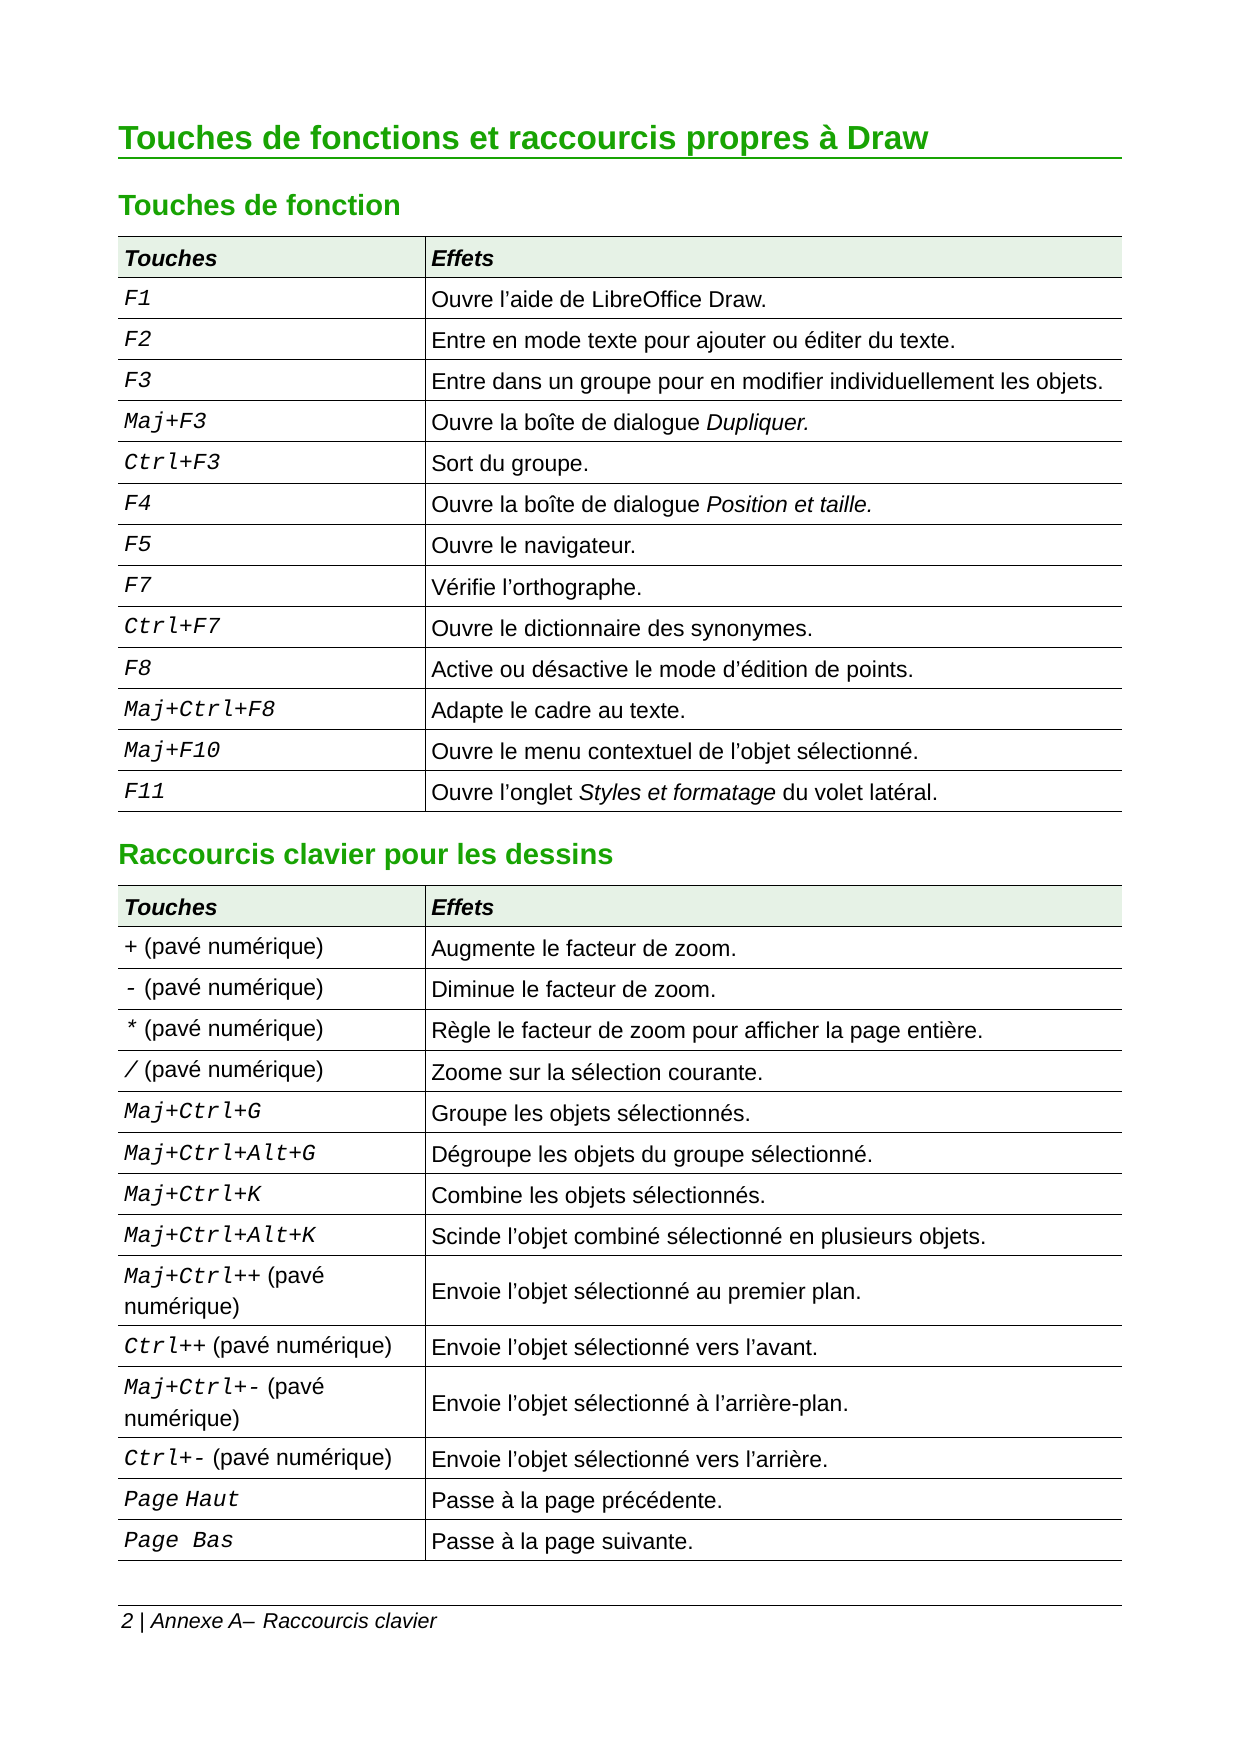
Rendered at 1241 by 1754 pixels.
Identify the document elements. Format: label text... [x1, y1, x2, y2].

table_cell Augmente le facteur de zoom. [426, 927, 1122, 967]
table_cell Maj+Ctrl+Alt+K [118, 1215, 425, 1255]
table_cell F1 [118, 278, 425, 318]
table_cell F5 [118, 525, 425, 564]
table_cell Maj+Ctrl+- (pavé numérique) [118, 1367, 425, 1437]
subtitle Touches de fonction [118, 188, 1122, 222]
table_cell Maj+Ctrl+G [118, 1092, 425, 1132]
table_cell Ctrl+- (pavé numérique) [118, 1438, 425, 1478]
table_cell Page Haut [118, 1479, 425, 1519]
table_header Touches [118, 886, 425, 926]
table_cell F11 [118, 771, 425, 811]
table_header Effets [426, 886, 1122, 926]
table_cell F3 [118, 360, 425, 400]
table_cell Diminue le facteur de zoom. [426, 969, 1122, 1008]
table_cell Entre en mode texte pour ajouter ou éditer du texte. [426, 319, 1122, 359]
table_header Touches [118, 237, 425, 277]
table_cell Ouvre le menu contextuel de l’objet sélectionné. [426, 730, 1122, 770]
table_cell Active ou désactive le mode d’édition de points. [426, 648, 1122, 688]
table_cell / (pavé numérique) [118, 1051, 425, 1091]
table_cell - (pavé numérique) [118, 969, 425, 1008]
table_cell Ouvre l’onglet Styles et formatage du volet latéral. [426, 771, 1122, 811]
table_cell * (pavé numérique) [118, 1010, 425, 1049]
table_cell Ouvre la boîte de dialogue Position et taille. [426, 484, 1122, 523]
table_cell Maj+Ctrl+Alt+G [118, 1133, 425, 1173]
subtitle Touches de fonctions et raccourcis propres à Draw [118, 118, 1122, 157]
table_cell Maj+F10 [118, 730, 425, 770]
table_cell Entre dans un groupe pour en modifier individuellement les objets. [426, 360, 1122, 400]
table_cell Maj+Ctrl++ (pavé numérique) [118, 1256, 425, 1325]
table_cell Adapte le cadre au texte. [426, 689, 1122, 729]
table_cell F8 [118, 648, 425, 688]
table_cell Envoie l’objet sélectionné vers l’avant. [426, 1326, 1122, 1366]
table_cell Ouvre l’aide de LibreOffice Draw. [426, 278, 1122, 318]
table_cell Passe à la page précédente. [426, 1479, 1122, 1519]
table_cell Envoie l’objet sélectionné au premier plan. [426, 1256, 1122, 1325]
table_cell + (pavé numérique) [118, 927, 425, 967]
table_header Effets [426, 237, 1122, 277]
subtitle Raccourcis clavier pour les dessins [118, 837, 1122, 871]
table_cell F7 [118, 566, 425, 606]
table_cell Dégroupe les objets du groupe sélectionné. [426, 1133, 1122, 1173]
table_cell F2 [118, 319, 425, 359]
table_cell Ctrl+F3 [118, 442, 425, 482]
table_cell Page Bas [118, 1520, 425, 1560]
table_cell Ctrl++ (pavé numérique) [118, 1326, 425, 1366]
table_cell Envoie l’objet sélectionné vers l’arrière. [426, 1438, 1122, 1478]
table_cell Ouvre le navigateur. [426, 525, 1122, 564]
table_cell Ouvre la boîte de dialogue Dupliquer. [426, 401, 1122, 441]
table_cell Passe à la page suivante. [426, 1520, 1122, 1560]
table_cell Ouvre le dictionnaire des synonymes. [426, 607, 1122, 647]
table_cell Règle le facteur de zoom pour afficher la page entière. [426, 1010, 1122, 1049]
table_cell Maj+Ctrl+K [118, 1174, 425, 1214]
table_cell Vérifie l’orthographe. [426, 566, 1122, 606]
table_cell Maj+Ctrl+F8 [118, 689, 425, 729]
table_cell Ctrl+F7 [118, 607, 425, 647]
table_cell Sort du groupe. [426, 442, 1122, 482]
table_cell Combine les objets sélectionnés. [426, 1174, 1122, 1214]
table_cell Envoie l’objet sélectionné à l’arrière-plan. [426, 1367, 1122, 1437]
table_cell Groupe les objets sélectionnés. [426, 1092, 1122, 1132]
table_cell Maj+F3 [118, 401, 425, 441]
table_cell F4 [118, 484, 425, 523]
table_cell Scinde l’objet combiné sélectionné en plusieurs objets. [426, 1215, 1122, 1255]
table_cell Zoome sur la sélection courante. [426, 1051, 1122, 1091]
